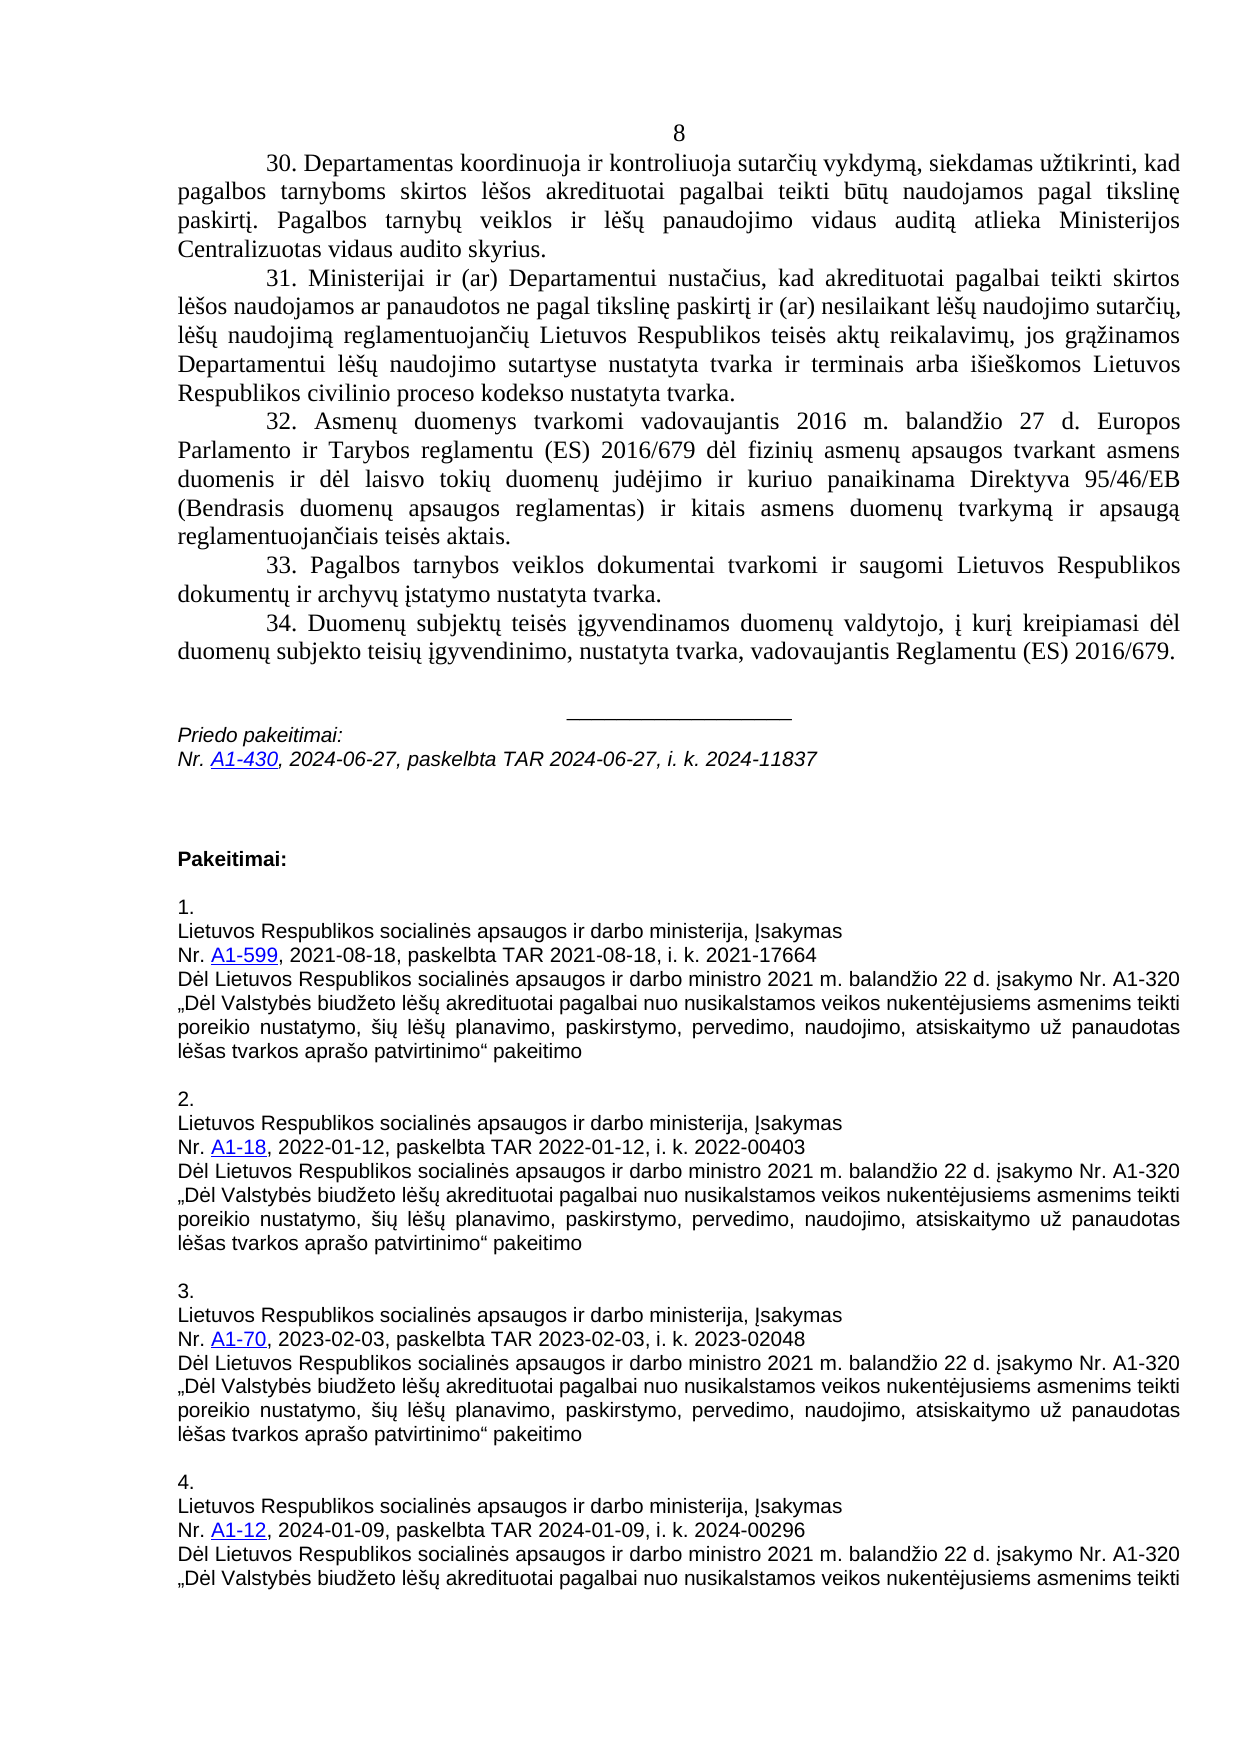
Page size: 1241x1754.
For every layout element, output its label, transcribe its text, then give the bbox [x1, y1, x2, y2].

text 33. Pagalbos tarnybos veiklos dokumentai tvarkomi ir saugomi Lietuvos Respublikos dokumentų ir archyvų įstatymo nustatyta tvarka. [177, 550, 1181, 608]
text Lietuvos Respublikos socialinės apsaugos ir darbo ministerija, Įsakymas [177, 1111, 1181, 1135]
text Lietuvos Respublikos socialinės apsaugos ir darbo ministerija, Įsakymas [177, 1302, 1181, 1326]
text 2. [177, 1087, 1181, 1111]
text Dėl Lietuvos Respublikos socialinės apsaugos ir darbo ministro 2021 m. balandžio 22 d. įsakymo Nr. A1-320 „Dėl Valstybės biudžeto lėšų akredituotai pagalbai nuo nusikalstamos veikos nukentėjusiems asmenims teikti poreikio nustatymo, šių lėšų planavimo, paskirstymo, pervedimo, naudojimo, atsiskaitymo už panaudotas lėšas tvarkos aprašo patvirtinimo“ pakeitimo [177, 967, 1181, 1063]
text Nr. A1-18, 2022-01-12, paskelbta TAR 2022-01-12, i. k. 2022-00403 [177, 1135, 1181, 1159]
text Nr. A1-430, 2024-06-27, paskelbta TAR 2024-06-27, i. k. 2024-11837 [177, 747, 1181, 771]
text Priedo pakeitimai: [177, 723, 1181, 747]
text Dėl Lietuvos Respublikos socialinės apsaugos ir darbo ministro 2021 m. balandžio 22 d. įsakymo Nr. A1-320 „Dėl Valstybės biudžeto lėšų akredituotai pagalbai nuo nusikalstamos veikos nukentėjusiems asmenims teikti [177, 1542, 1181, 1590]
text 34. Duomenų subjektų teisės įgyvendinamos duomenų valdytojo, į kurį kreipiamasi dėl duomenų subjekto teisių įgyvendinimo, nustatyta tvarka, vadovaujantis Reglamentu (ES) 2016/679. [177, 608, 1181, 665]
text 30. Departamentas koordinuoja ir kontroliuoja sutarčių vykdymą, siekdamas užtikrinti, kad pagalbos tarnyboms skirtos lėšos akredituotai pagalbai teikti būtų naudojamos pagal tikslinę paskirtį. Pagalbos tarnybų veiklos ir lėšų panaudojimo vidaus auditą atlieka Ministerijos Centralizuotas vidaus audito skyrius. [177, 148, 1181, 263]
text Nr. A1-599, 2021-08-18, paskelbta TAR 2021-08-18, i. k. 2021-17664 [177, 943, 1181, 967]
text 4. [177, 1470, 1181, 1494]
text 1. [177, 895, 1181, 919]
text __________________ [177, 694, 1181, 723]
text Dėl Lietuvos Respublikos socialinės apsaugos ir darbo ministro 2021 m. balandžio 22 d. įsakymo Nr. A1-320 „Dėl Valstybės biudžeto lėšų akredituotai pagalbai nuo nusikalstamos veikos nukentėjusiems asmenims teikti poreikio nustatymo, šių lėšų planavimo, paskirstymo, pervedimo, naudojimo, atsiskaitymo už panaudotas lėšas tvarkos aprašo patvirtinimo“ pakeitimo [177, 1350, 1181, 1446]
text Pakeitimai: [177, 847, 1181, 871]
text Nr. A1-70, 2023-02-03, paskelbta TAR 2023-02-03, i. k. 2023-02048 [177, 1326, 1181, 1350]
text Dėl Lietuvos Respublikos socialinės apsaugos ir darbo ministro 2021 m. balandžio 22 d. įsakymo Nr. A1-320 „Dėl Valstybės biudžeto lėšų akredituotai pagalbai nuo nusikalstamos veikos nukentėjusiems asmenims teikti poreikio nustatymo, šių lėšų planavimo, paskirstymo, pervedimo, naudojimo, atsiskaitymo už panaudotas lėšas tvarkos aprašo patvirtinimo“ pakeitimo [177, 1159, 1181, 1254]
text Nr. A1-12, 2024-01-09, paskelbta TAR 2024-01-09, i. k. 2024-00296 [177, 1518, 1181, 1542]
text 31. Ministerijai ir (ar) Departamentui nustačius, kad akredituotai pagalbai teikti skirtos lėšos naudojamos ar panaudotos ne pagal tikslinę paskirtį ir (ar) nesilaikant lėšų naudojimo sutarčių, lėšų naudojimą reglamentuojančių Lietuvos Respublikos teisės aktų reikalavimų, jos grąžinamos Departamentui lėšų naudojimo sutartyse nustatyta tvarka ir terminais arba išieškomos Lietuvos Respublikos civilinio proceso kodekso nustatyta tvarka. [177, 263, 1181, 406]
text 3. [177, 1278, 1181, 1302]
text Lietuvos Respublikos socialinės apsaugos ir darbo ministerija, Įsakymas [177, 919, 1181, 943]
text Lietuvos Respublikos socialinės apsaugos ir darbo ministerija, Įsakymas [177, 1494, 1181, 1518]
text 32. Asmenų duomenys tvarkomi vadovaujantis 2016 m. balandžio 27 d. Europos Parlamento ir Tarybos reglamentu (ES) 2016/679 dėl fizinių asmenų apsaugos tvarkant asmens duomenis ir dėl laisvo tokių duomenų judėjimo ir kuriuo panaikinama Direktyva 95/46/EB (Bendrasis duomenų apsaugos reglamentas) ir kitais asmens duomenų tvarkymą ir apsaugą reglamentuojančiais teisės aktais. [177, 406, 1181, 550]
